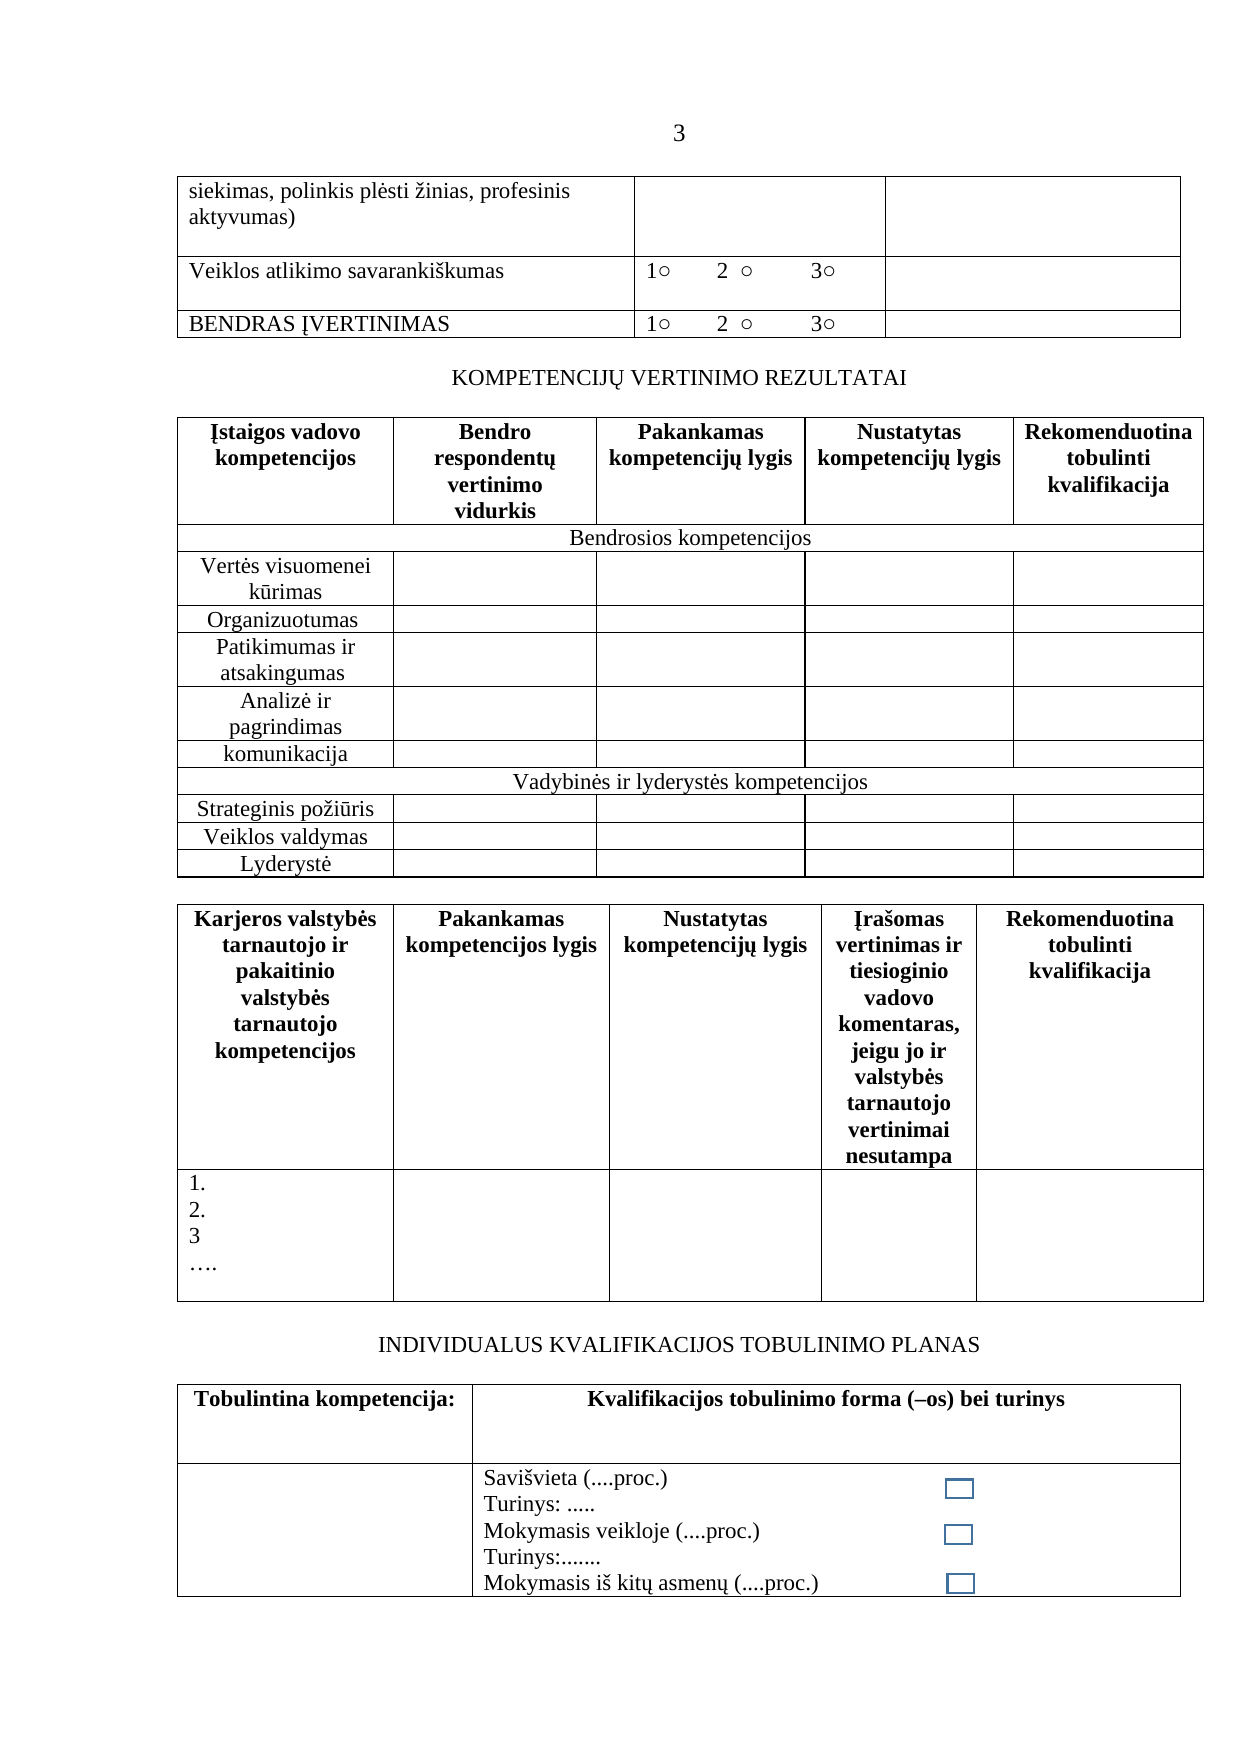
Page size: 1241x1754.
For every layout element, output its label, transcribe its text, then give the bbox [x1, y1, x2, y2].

table_cell 1○ 2 ○ 3○ [635, 311, 885, 337]
table_cell Savišvieta (....proc.) Turinys: ..... Mokymasis veikloje (....proc.) Turinys:....... Mokymasis iš kitų asmenų (....proc.) [473, 1464, 1180, 1596]
table_cell [1014, 795, 1203, 822]
table_cell [394, 741, 596, 767]
table_cell [1014, 741, 1203, 767]
table_cell [394, 1170, 609, 1301]
table_cell [635, 177, 885, 256]
table_header Bendro respondentų vertinimo vidurkis [394, 418, 596, 523]
table_cell [394, 633, 596, 686]
table_cell 1. 2. 3 …. [178, 1170, 393, 1301]
table_cell [597, 687, 804, 739]
table_cell [1014, 687, 1203, 739]
table_cell [597, 850, 804, 876]
table_cell [822, 1170, 976, 1301]
table_cell [1014, 850, 1203, 876]
table_cell [806, 606, 1013, 632]
table_cell [597, 606, 804, 632]
table_cell [806, 795, 1013, 822]
table_header Įstaigos vadovo kompetencijos [178, 418, 393, 523]
table_cell [806, 552, 1013, 604]
table_cell [886, 257, 1180, 309]
table_header Pakankamas kompetencijų lygis [597, 418, 804, 523]
table_cell BENDRAS ĮVERTINIMAS [178, 311, 634, 337]
table_header Rekomenduotina tobulinti kvalifikacija [1014, 418, 1203, 523]
table_cell [886, 177, 1180, 256]
text INDIVIDUALUS KVALIFIKACIJOS TOBULINIMO PLANAS [177, 1331, 1181, 1357]
table_cell [394, 850, 596, 876]
table_header Rekomenduotina tobulinti kvalifikacija [977, 905, 1203, 1168]
table_header Nustatytas kompetencijų lygis [806, 418, 1013, 523]
table_header Karjeros valstybės tarnautojo ir pakaitinio valstybės tarnautojo kompetencijos [178, 905, 393, 1168]
table_cell 1○ 2 ○ 3○ [635, 257, 885, 309]
text KOMPETENCIJŲ VERTINIMO REZULTATAI [177, 364, 1181, 391]
table_cell Organizuotumas [178, 606, 393, 632]
table_header Nustatytas kompetencijų lygis [610, 905, 821, 1168]
table_cell [977, 1170, 1203, 1301]
table_header Kvalifikacijos tobulinimo forma (–os) bei turinys [473, 1385, 1180, 1463]
table_header Tobulintina kompetencija: [178, 1385, 472, 1463]
table_cell [394, 687, 596, 739]
table_cell [1014, 823, 1203, 849]
table_cell [597, 633, 804, 686]
table_cell Patikimumas ir atsakingumas [178, 633, 393, 686]
table_cell Analizė ir pagrindimas [178, 687, 393, 739]
table_cell [597, 741, 804, 767]
table_header Pakankamas kompetencijos lygis [394, 905, 609, 1168]
table_cell [806, 687, 1013, 739]
table_cell [886, 311, 1180, 337]
table_cell [610, 1170, 821, 1301]
table_cell [597, 552, 804, 604]
table_cell [178, 1464, 472, 1596]
table_cell [806, 741, 1013, 767]
table_cell Veiklos atlikimo savarankiškumas [178, 257, 634, 309]
table_cell Strateginis požiūris [178, 795, 393, 822]
table_cell [1014, 552, 1203, 604]
table_cell [806, 823, 1013, 849]
table_cell [394, 795, 596, 822]
table_cell [1014, 633, 1203, 686]
table_cell [806, 850, 1013, 876]
table_cell Vadybinės ir lyderystės kompetencijos [178, 768, 1203, 794]
table_cell [806, 633, 1013, 686]
table_cell [394, 552, 596, 604]
table_cell [597, 795, 804, 822]
table_cell [1014, 606, 1203, 632]
table_cell [597, 823, 804, 849]
table_cell siekimas, polinkis plėsti žinias, profesinis aktyvumas) [178, 177, 634, 256]
table_cell Lyderystė [178, 850, 393, 876]
table_header Įrašomas vertinimas ir tiesioginio vadovo komentaras, jeigu jo ir valstybės tarnautojo vertinimai nesutampa [822, 905, 976, 1168]
table_cell [394, 606, 596, 632]
table_cell komunikacija [178, 741, 393, 767]
table_cell [394, 823, 596, 849]
table_cell Veiklos valdymas [178, 823, 393, 849]
table_cell Bendrosios kompetencijos [178, 525, 1203, 551]
table_cell Vertės visuomenei kūrimas [178, 552, 393, 604]
